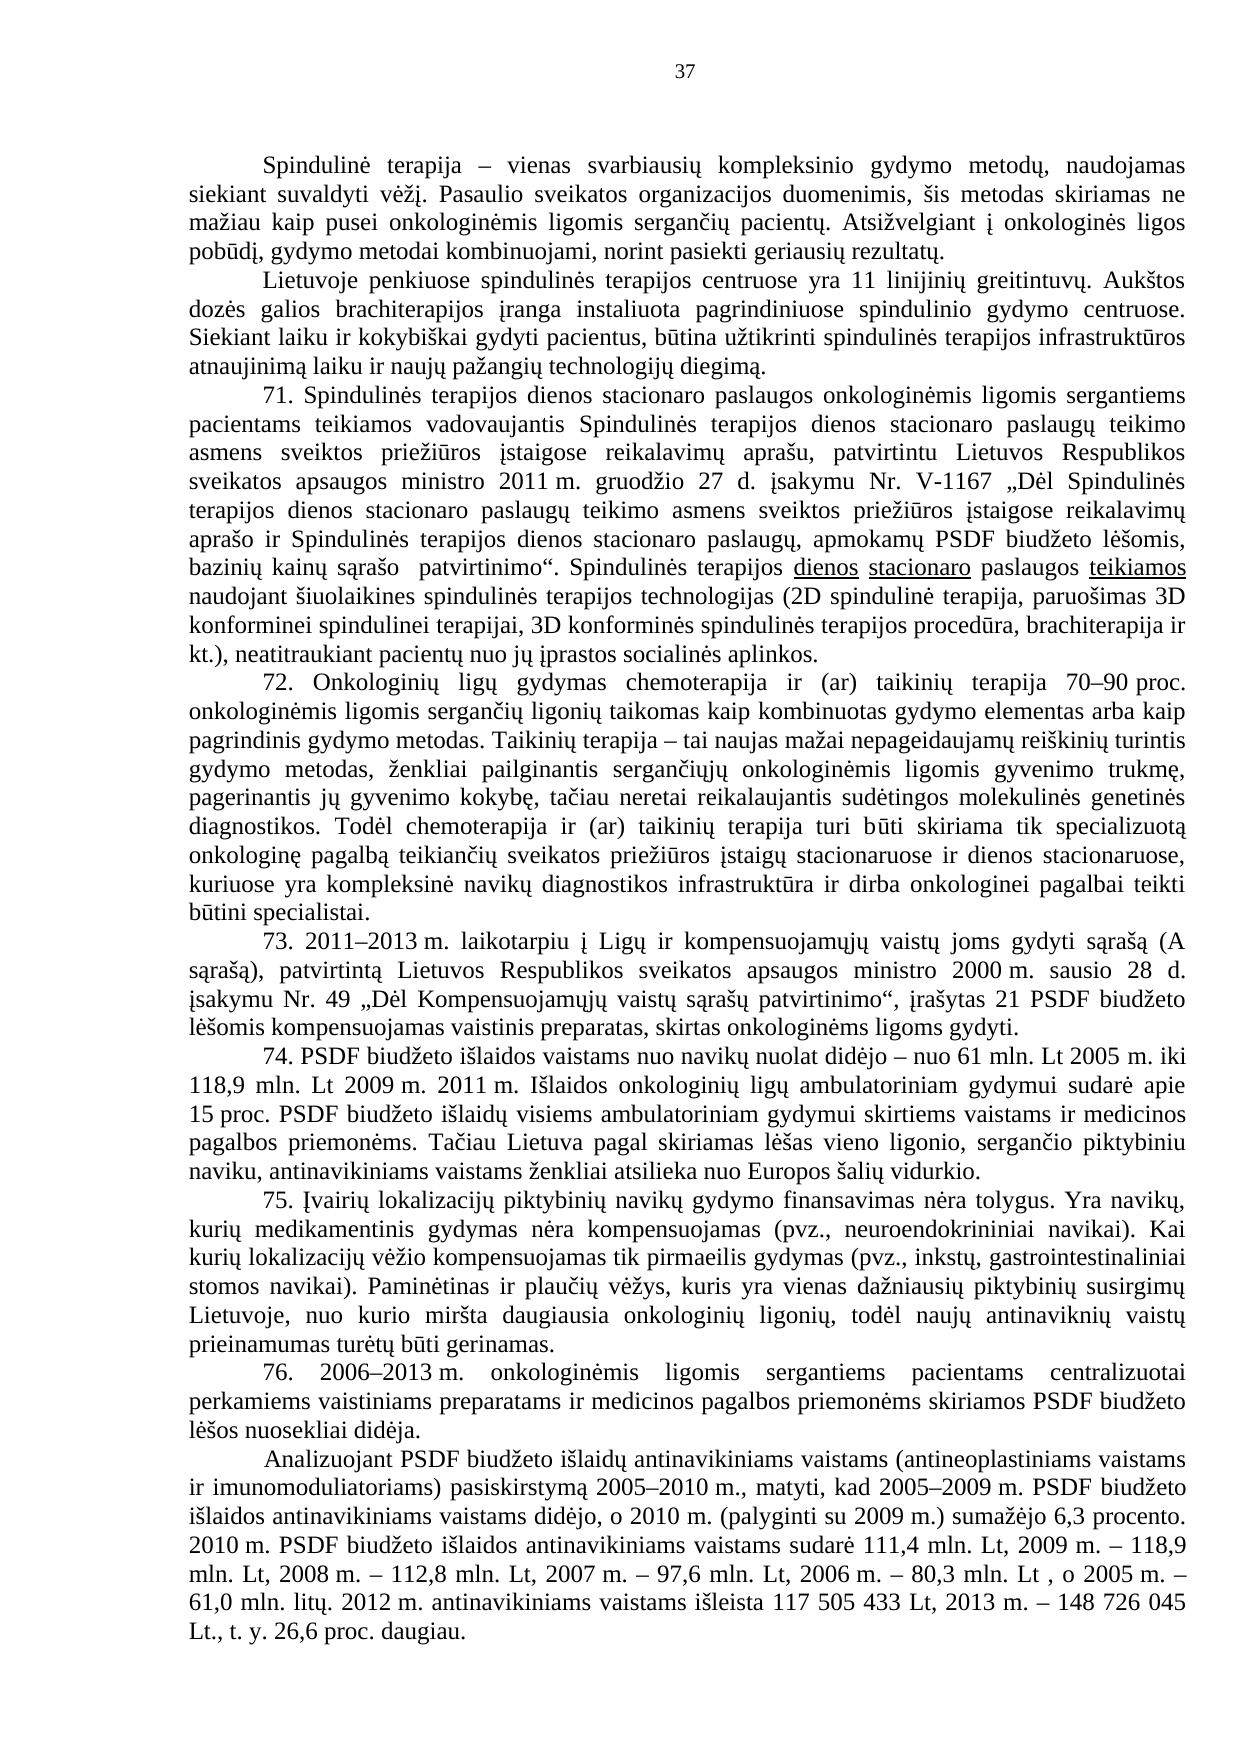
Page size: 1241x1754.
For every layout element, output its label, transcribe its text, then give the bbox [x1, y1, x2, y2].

text Lietuvoje penkiuose spindulinės terapijos centruose yra 11 linijinių greitintuvų. Aukštos dozės galios brachiterapijos įranga instaliuota pagrindiniuose spindulinio gydymo centruose. Siekiant laiku ir kokybiškai gydyti pacientus, būtina užtikrinti spindulinės terapijos infrastruktūros atnaujinimą laiku ir naujų pažangių technologijų diegimą. [188, 265, 1186, 380]
text 76. 2006–2013 m. onkologinėmis ligomis sergantiems pacientams centralizuotai perkamiems vaistiniams preparatams ir medicinos pagalbos priemonėms skiriamos PSDF biudžeto lėšos nuosekliai didėja. [188, 1357, 1187, 1444]
text Analizuojant PSDF biudžeto išlaidų antinavikiniams vaistams (antineoplastiniams vaistams ir imunomoduliatoriams) pasiskirstymą 2005–2010 m., matyti, kad 2005–2009 m. PSDF biudžeto išlaidos antinavikiniams vaistams didėjo, o 2010 m. (palyginti su 2009 m.) sumažėjo 6,3 procento. 2010 m. PSDF biudžeto išlaidos antinavikiniams vaistams sudarė 111,4 mln. Lt, 2009 m. – 118,9 mln. Lt, 2008 m. – 112,8 mln. Lt, 2007 m. – 97,6 mln. Lt, 2006 m. – 80,3 mln. Lt , o 2005 m. – 61,0 mln. litų. 2012 m. antinavikiniams vaistams išleista 117 505 433 Lt, 2013 m. – 148 726 045 Lt., t. y. 26,6 proc. daugiau. [188, 1444, 1187, 1645]
text 74. PSDF biudžeto išlaidos vaistams nuo navikų nuolat didėjo – nuo 61 mln. Lt 2005 m. iki 118,9 mln. Lt 2009 m. 2011 m. Išlaidos onkologinių ligų ambulatoriniam gydymui sudarė apie 15 proc. PSDF biudžeto išlaidų visiems ambulatoriniam gydymui skirtiems vaistams ir medicinos pagalbos priemonėms. Tačiau Lietuva pagal skiriamas lėšas vieno ligonio, sergančio piktybiniu naviku, antinavikiniams vaistams ženkliai atsilieka nuo Europos šalių vidurkio. [188, 1041, 1186, 1185]
text 71. Spindulinės terapijos dienos stacionaro paslaugos onkologinėmis ligomis sergantiems pacientams teikiamos vadovaujantis Spindulinės terapijos dienos stacionaro paslaugų teikimo asmens sveiktos priežiūros įstaigose reikalavimų aprašu, patvirtintu Lietuvos Respublikos sveikatos apsaugos ministro 2011 m. gruodžio 27 d. įsakymu Nr. V-1167 „Dėl Spindulinės terapijos dienos stacionaro paslaugų teikimo asmens sveiktos priežiūros įstaigose reikalavimų aprašo ir Spindulinės terapijos dienos stacionaro paslaugų, apmokamų PSDF biudžeto lėšomis, bazinių kainų sąrašo patvirtinimo“. Spindulinės terapijos dienos stacionaro paslaugos teikiamos naudojant šiuolaikines spindulinės terapijos technologijas (2D spindulinė terapija, paruošimas 3D konforminei spindulinei terapijai, 3D konforminės spindulinės terapijos procedūra, brachiterapija ir kt.), neatitraukiant pacientų nuo jų įprastos socialinės aplinkos. [188, 380, 1186, 667]
text 75. Įvairių lokalizacijų piktybinių navikų gydymo finansavimas nėra tolygus. Yra navikų, kurių medikamentinis gydymas nėra kompensuojamas (pvz., neuroendokrininiai navikai). Kai kurių lokalizacijų vėžio kompensuojamas tik pirmaeilis gydymas (pvz., inkstų, gastrointestinaliniai stomos navikai). Paminėtinas ir plaučių vėžys, kuris yra vienas dažniausių piktybinių susirgimų Lietuvoje, nuo kurio miršta daugiausia onkologinių ligonių, todėl naujų antinaviknių vaistų prieinamumas turėtų būti gerinamas. [188, 1185, 1186, 1357]
text 72. Onkologinių ligų gydymas chemoterapija ir (ar) taikinių terapija 70–90 proc. onkologinėmis ligomis sergančių ligonių taikomas kaip kombinuotas gydymo elementas arba kaip pagrindinis gydymo metodas. Taikinių terapija – tai naujas mažai nepageidaujamų reiškinių turintis gydymo metodas, ženkliai pailginantis sergančiųjų onkologinėmis ligomis gyvenimo trukmę, pagerinantis jų gyvenimo kokybę, tačiau neretai reikalaujantis sudėtingos molekulinės genetinės diagnostikos. Todėl chemoterapija ir (ar) taikinių terapija turi būti skiriama tik specializuotą onkologinę pagalbą teikiančių sveikatos priežiūros įstaigų stacionaruose ir dienos stacionaruose, kuriuose yra kompleksinė navikų diagnostikos infrastruktūra ir dirba onkologinei pagalbai teikti būtini specialistai. [188, 667, 1186, 926]
text Spindulinė terapija – vienas svarbiausių kompleksinio gydymo metodų, naudojamas siekiant suvaldyti vėžį. Pasaulio sveikatos organizacijos duomenimis, šis metodas skiriamas ne mažiau kaip pusei onkologinėmis ligomis sergančių pacientų. Atsižvelgiant į onkologinės ligos pobūdį, gydymo metodai kombinuojami, norint pasiekti geriausių rezultatų. [188, 150, 1186, 265]
text 73. 2011–2013 m. laikotarpiu į Ligų ir kompensuojamųjų vaistų joms gydyti sąrašą (A sąrašą), patvirtintą Lietuvos Respublikos sveikatos apsaugos ministro 2000 m. sausio 28 d. įsakymu Nr. 49 „Dėl Kompensuojamųjų vaistų sąrašų patvirtinimo“, įrašytas 21 PSDF biudžeto lėšomis kompensuojamas vaistinis preparatas, skirtas onkologinėms ligoms gydyti. [188, 926, 1186, 1041]
